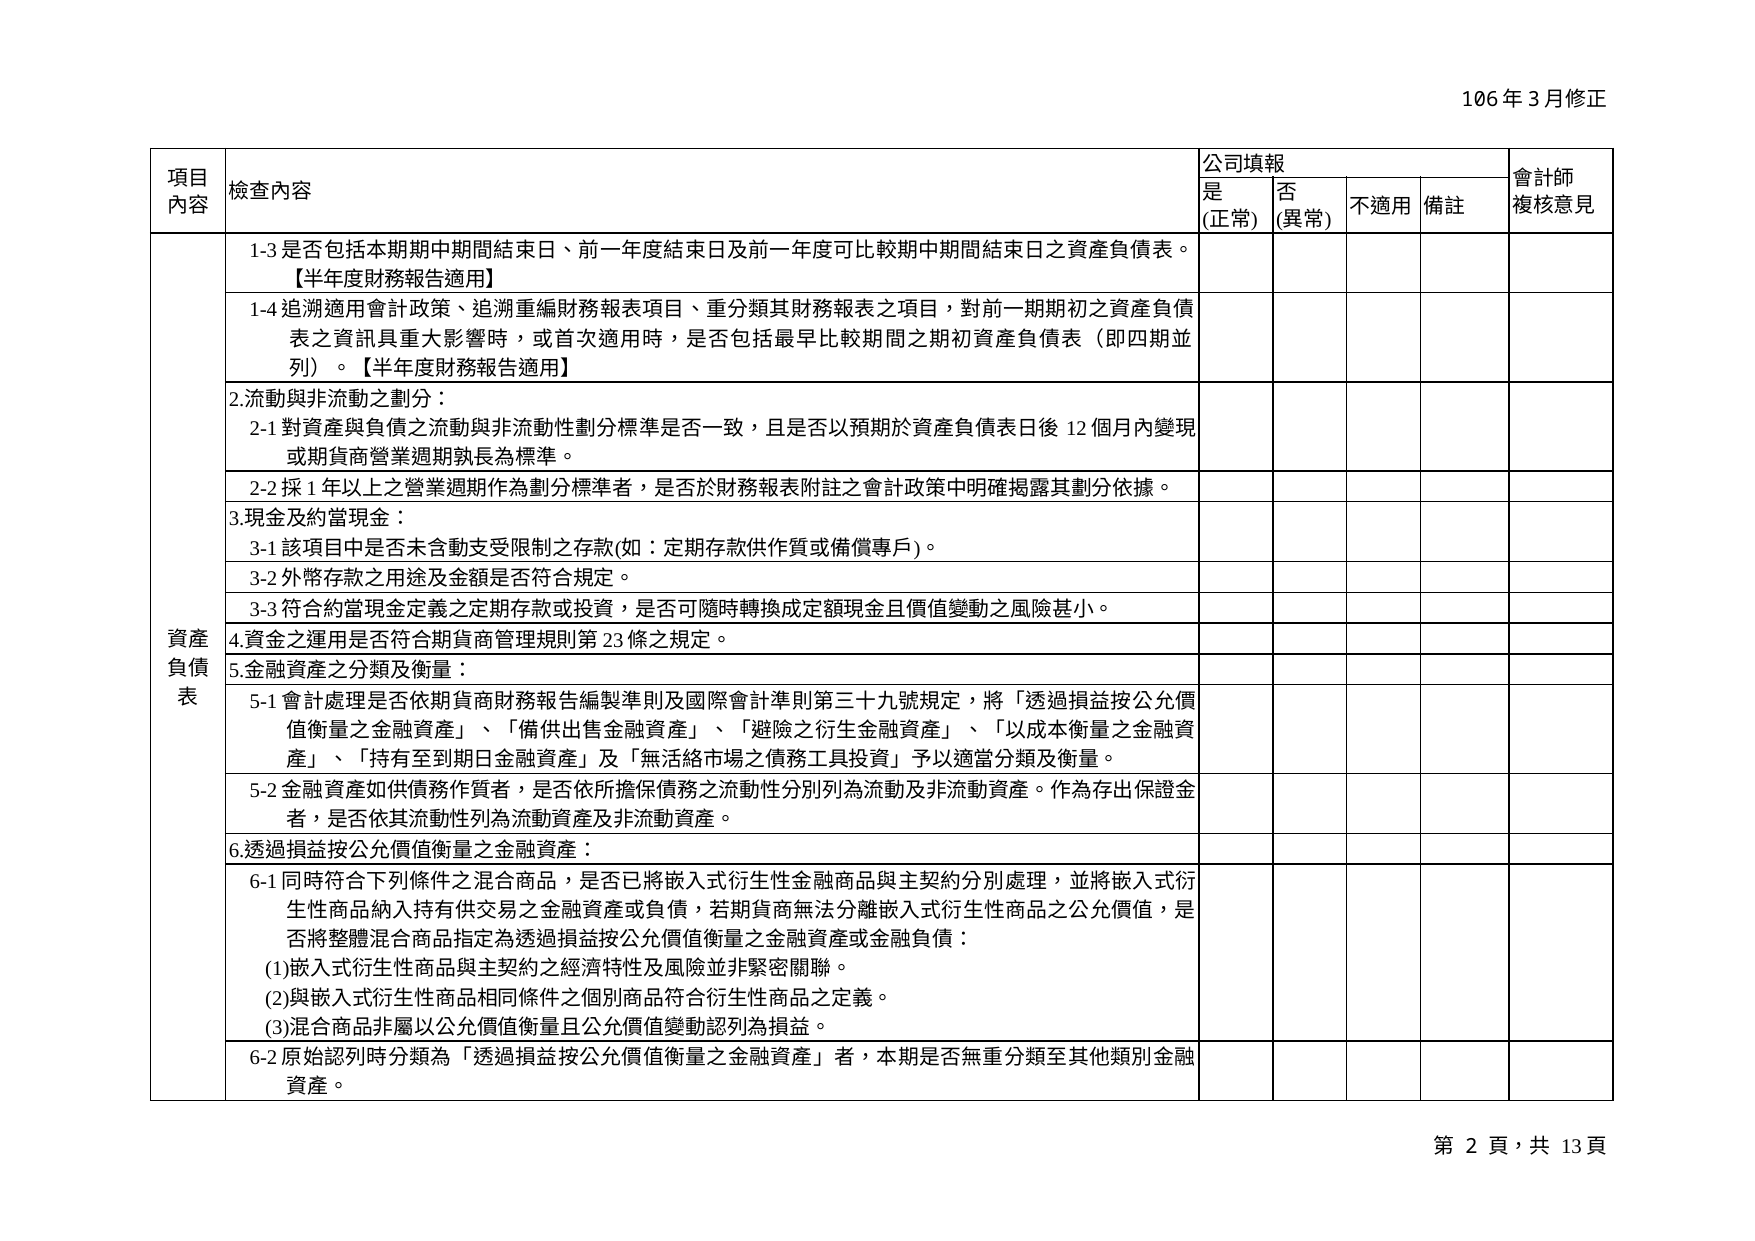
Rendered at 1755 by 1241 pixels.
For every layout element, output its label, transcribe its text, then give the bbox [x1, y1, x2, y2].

table_cell [1421, 774, 1508, 833]
table_cell [1421, 383, 1508, 470]
table_cell [1421, 865, 1508, 1040]
table_cell [1274, 234, 1346, 292]
table_cell 2.流動與非流動之劃分： 2-1對資產與負債之流動與非流動性劃分標準是否一致，且是否以預期於資產負債表日後12個月內變現或期貨商營業週期孰長為標準。 [226, 383, 1198, 470]
table_cell [1200, 865, 1272, 1040]
table_cell [1510, 865, 1612, 1040]
table_cell [1347, 472, 1420, 501]
table_cell [1421, 1042, 1508, 1100]
table_cell [1347, 624, 1420, 653]
table_header 檢查內容 [226, 149, 1198, 232]
table_cell 5-2金融資產如供債務作質者，是否依所擔保債務之流動性分別列為流動及非流動資產。作為存出保證金者，是否依其流動性列為流動資產及非流動資產。 [226, 774, 1198, 833]
table_cell [1510, 774, 1612, 833]
table_cell [1421, 502, 1508, 561]
table_cell 5.金融資產之分類及衡量： [226, 655, 1198, 684]
table_cell [1347, 593, 1420, 622]
table_cell [1510, 593, 1612, 622]
table_cell 6-2原始認列時分類為「透過損益按公允價值衡量之金融資產」者，本期是否無重分類至其他類別金融資產。 [226, 1042, 1198, 1100]
table_cell [1200, 234, 1272, 292]
table_cell [1510, 234, 1612, 292]
table_cell [1200, 834, 1272, 863]
table_cell 6-1同時符合下列條件之混合商品，是否已將嵌入式衍生性金融商品與主契約分別處理，並將嵌入式衍生性商品納入持有供交易之金融資產或負債，若期貨商無法分離嵌入式衍生性商品之公允價值，是否將整體混合商品指定為透過損益按公允價值衡量之金融資產或金融負債： (1)嵌入式衍生性商品與主契約之經濟特性及風險並非緊密關聯。 (2)與嵌入式衍生性商品相同條件之個別商品符合衍生性商品之定義。 (3)混合商品非屬以公允價值衡量且公允價值變動認列為損益。 [226, 865, 1198, 1040]
table_cell [1421, 472, 1508, 501]
table_cell [1421, 834, 1508, 863]
table_cell [1274, 834, 1346, 863]
table_cell [1347, 562, 1420, 591]
table_cell [1200, 624, 1272, 653]
table_cell [1274, 774, 1346, 833]
table_cell 否 (異常) [1274, 178, 1346, 232]
table_cell [1510, 472, 1612, 501]
table_cell [1510, 562, 1612, 591]
table_cell 1-3是否包括本期期中期間結束日、前一年度結束日及前一年度可比較期中期間結束日之資產負債表。【半年度財務報告適用】 [226, 234, 1198, 292]
table_cell 3-2外幣存款之用途及金額是否符合規定。 [226, 562, 1198, 591]
table_header 會計師 複核意見 [1510, 149, 1612, 232]
table_cell [1421, 593, 1508, 622]
table_cell [1347, 234, 1420, 292]
table_cell [1274, 624, 1346, 653]
table_cell [1274, 685, 1346, 773]
table_cell [1274, 293, 1346, 381]
table_cell [1200, 472, 1272, 501]
table_header 公司填報 [1200, 149, 1508, 176]
table_cell [1274, 383, 1346, 470]
table_cell [1347, 685, 1420, 773]
table_cell 備註 [1421, 178, 1508, 232]
table_header 項目 內容 [151, 149, 225, 232]
table_cell [1510, 1042, 1612, 1100]
table_cell 不適用 [1347, 178, 1420, 232]
table_cell [1347, 774, 1420, 833]
table_cell [1347, 293, 1420, 381]
table_cell 2-2採1年以上之營業週期作為劃分標準者，是否於財務報表附註之會計政策中明確揭露其劃分依據。 [226, 472, 1198, 501]
table_cell [1274, 865, 1346, 1040]
table_cell [1200, 593, 1272, 622]
table_cell [1510, 655, 1612, 684]
table_cell [1347, 834, 1420, 863]
table_cell [1274, 502, 1346, 561]
table_cell [1200, 685, 1272, 773]
table_cell [1421, 234, 1508, 292]
table_cell [1510, 383, 1612, 470]
table_cell [1421, 655, 1508, 684]
table_cell 6.透過損益按公允價值衡量之金融資產： [226, 834, 1198, 863]
table_cell [1347, 865, 1420, 1040]
table_cell [1421, 624, 1508, 653]
table_cell [1347, 502, 1420, 561]
table_cell [1200, 1042, 1272, 1100]
table_cell [1347, 1042, 1420, 1100]
table_cell [1347, 655, 1420, 684]
table_cell [1274, 655, 1346, 684]
table_cell 資產負債表 [151, 234, 225, 1100]
table_cell [1274, 562, 1346, 591]
table_cell 是 (正常) [1200, 178, 1272, 232]
table_cell 3-3符合約當現金定義之定期存款或投資，是否可隨時轉換成定額現金且價值變動之風險甚小。 [226, 593, 1198, 622]
table_cell [1510, 834, 1612, 863]
table_cell [1274, 593, 1346, 622]
table_cell [1200, 502, 1272, 561]
table_cell [1200, 562, 1272, 591]
table_cell [1274, 472, 1346, 501]
table_cell [1347, 383, 1420, 470]
table_cell [1200, 383, 1272, 470]
table_cell [1421, 293, 1508, 381]
table_cell 4.資金之運用是否符合期貨商管理規則第23條之規定。 [226, 624, 1198, 653]
table_cell [1274, 1042, 1346, 1100]
table_cell [1510, 502, 1612, 561]
table_cell 5-1會計處理是否依期貨商財務報告編製準則及國際會計準則第三十九號規定，將「透過損益按公允價值衡量之金融資產」、「備供出售金融資產」、「避險之衍生金融資產」、「以成本衡量之金融資產」、「持有至到期日金融資產」及「無活絡市場之債務工具投資」予以適當分類及衡量。 [226, 685, 1198, 773]
table_cell [1510, 624, 1612, 653]
table_cell 3.現金及約當現金： 3-1該項目中是否未含動支受限制之存款(如：定期存款供作質或備償專戶)。 [226, 502, 1198, 561]
table_cell [1200, 655, 1272, 684]
table_cell [1200, 774, 1272, 833]
table_cell [1421, 685, 1508, 773]
table_cell 1-4追溯適用會計政策、追溯重編財務報表項目、重分類其財務報表之項目，對前一期期初之資產負債表之資訊具重大影響時，或首次適用時，是否包括最早比較期間之期初資產負債表（即四期並列）。【半年度財務報告適用】 [226, 293, 1198, 381]
table_cell [1510, 293, 1612, 381]
table_cell [1200, 293, 1272, 381]
table_cell [1421, 562, 1508, 591]
table_cell [1510, 685, 1612, 773]
